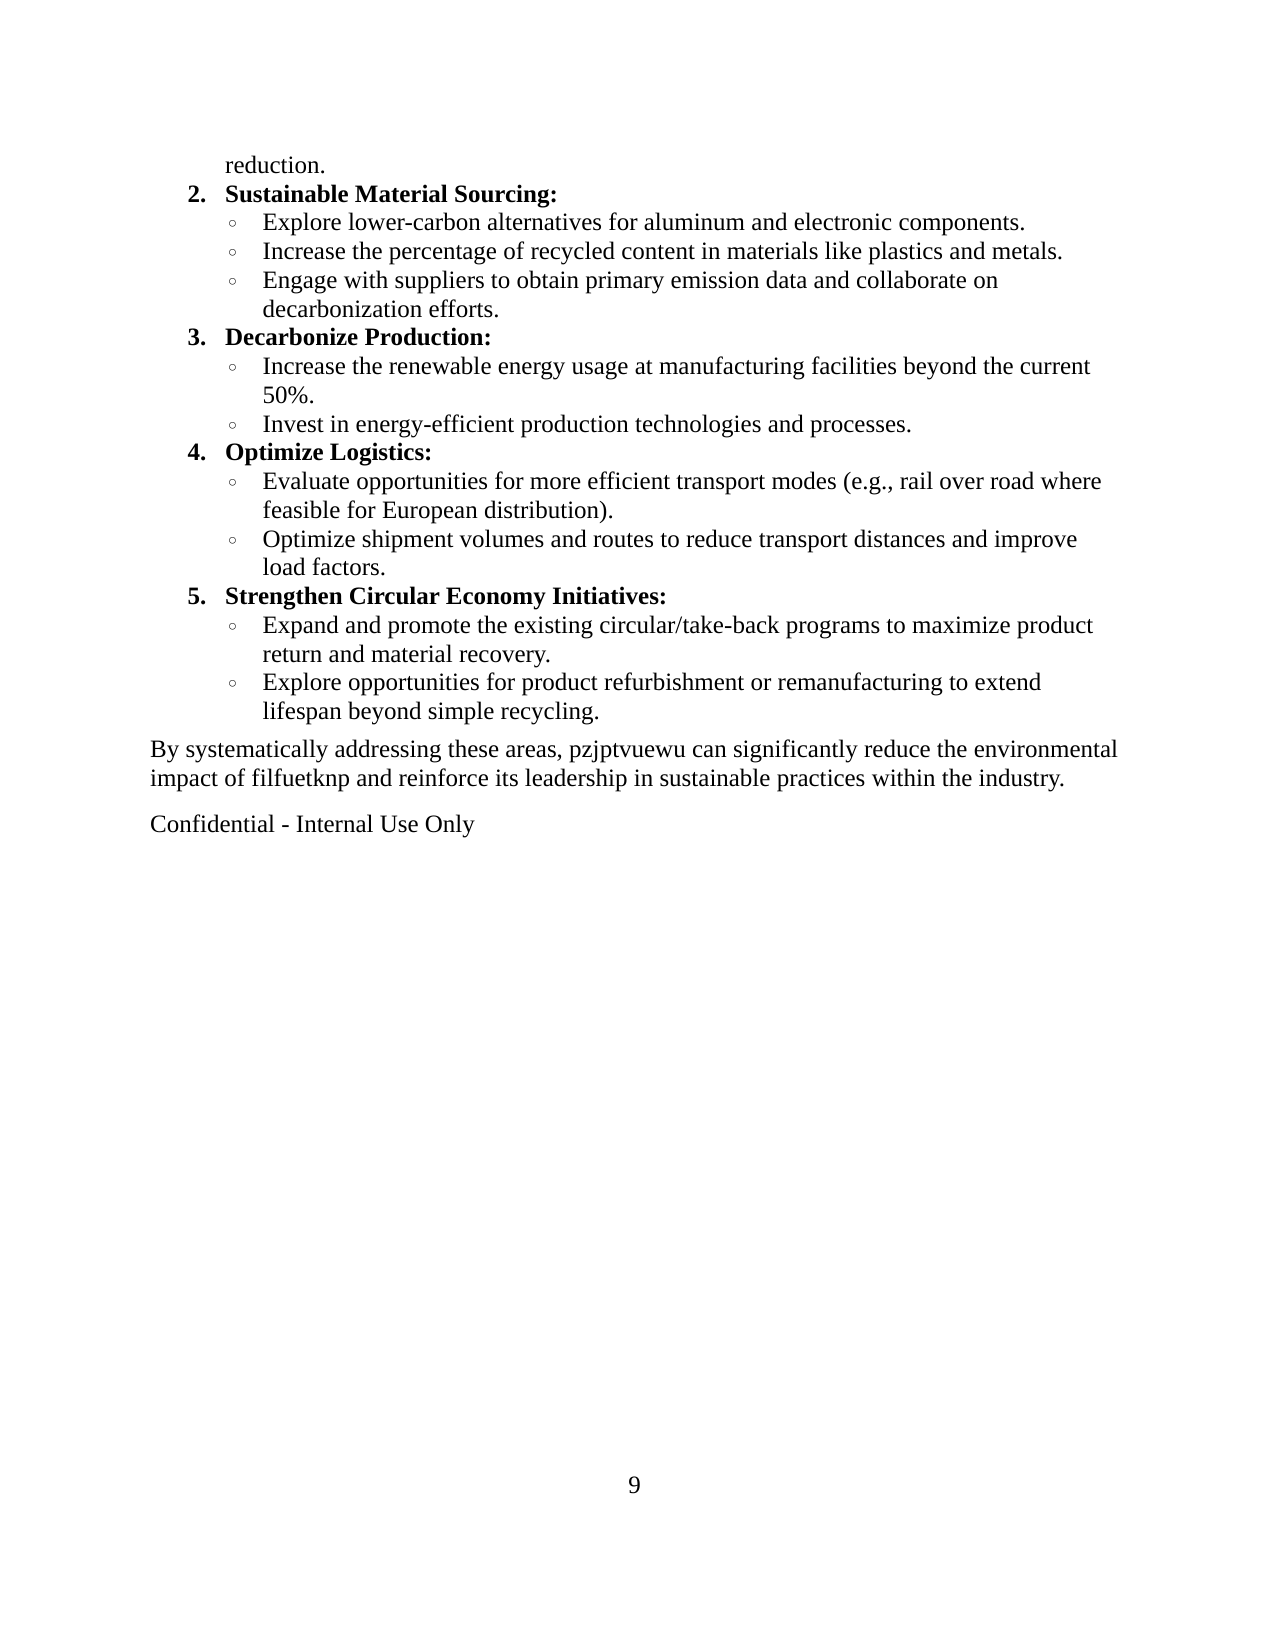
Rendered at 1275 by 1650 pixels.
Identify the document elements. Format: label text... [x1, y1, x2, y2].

list Decarbonize Production: [187, 322, 1125, 351]
list Optimize shipment volumes and routes to reduce transport distances and improve load factors. [225, 524, 1125, 581]
list Strengthen Circular Economy Initiatives: [187, 581, 1125, 610]
list Increase the percentage of recycled content in materials like plastics and metals. [225, 236, 1125, 265]
list Evaluate opportunities for more efficient transport modes (e.g., rail over road where feasible for European distribution). [225, 466, 1125, 524]
text Confidential - Internal Use Only [150, 809, 1125, 838]
list Invest in energy-efficient production technologies and processes. [225, 409, 1125, 437]
text By systematically addressing these areas, pzjptvuewu can significantly reduce the environmental impact of filfuetknp and reinforce its leadership in sustainable practices within the industry. [150, 734, 1125, 791]
list Engage with suppliers to obtain primary emission data and collaborate on decarbonization efforts. [225, 265, 1125, 322]
list Sustainable Material Sourcing: [187, 179, 1125, 207]
list Increase the renewable energy usage at manufacturing facilities beyond the current 50%. [225, 351, 1125, 409]
list Explore lower-carbon alternatives for aluminum and electronic components. [225, 207, 1125, 236]
list reduction. [187, 150, 1125, 179]
list Expand and promote the existing circular/take-back programs to maximize product return and material recovery. [225, 610, 1125, 667]
list Explore opportunities for product refurbishment or remanufacturing to extend lifespan beyond simple recycling. [225, 667, 1125, 725]
list Optimize Logistics: [187, 437, 1125, 466]
